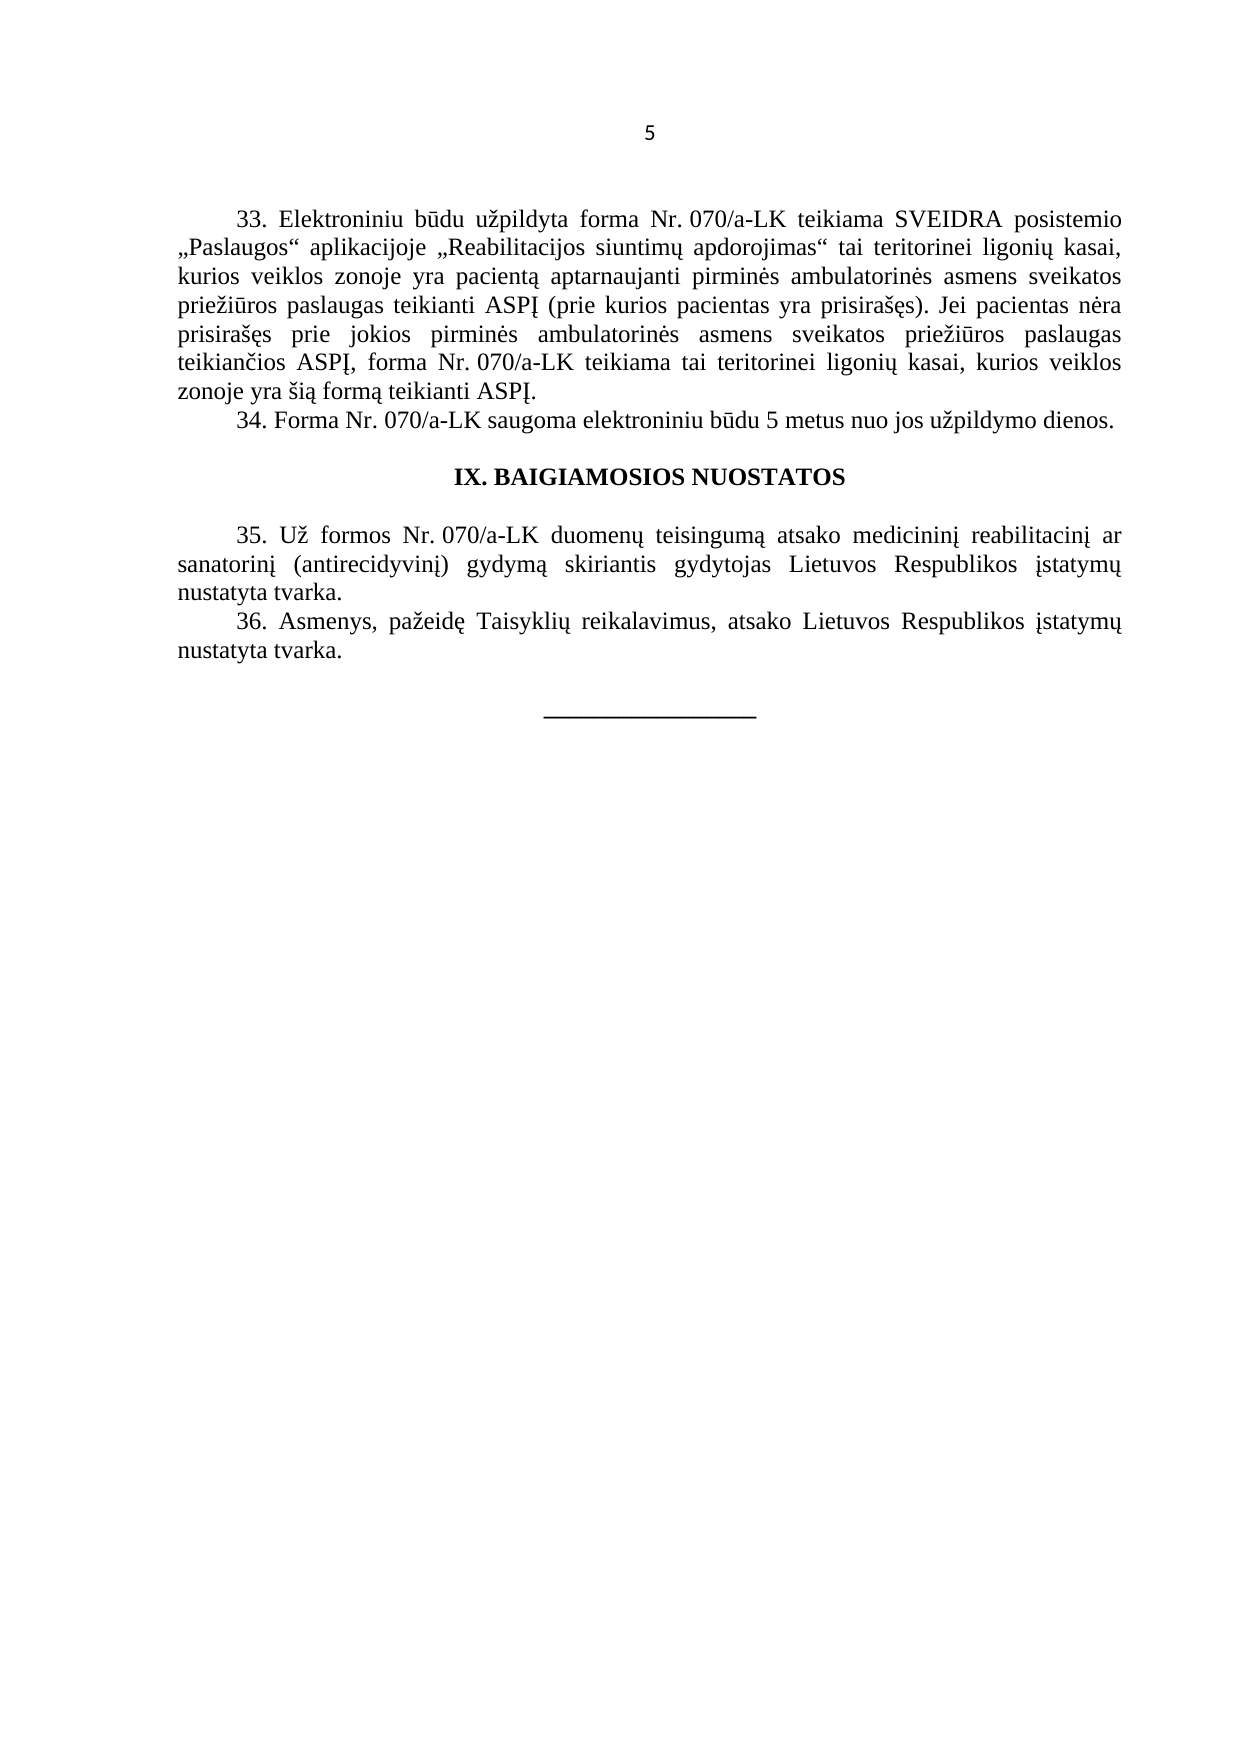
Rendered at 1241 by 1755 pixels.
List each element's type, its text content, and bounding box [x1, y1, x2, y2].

text 35. Už formos Nr. 070/a-LK duomenų teisingumą atsako medicininį reabilitacinį ar sanatorinį (antirecidyvinį) gydymą skiriantis gydytojas Lietuvos Respublikos įstatymų nustatyta tvarka. [177, 520, 1122, 606]
text 33. Elektroniniu būdu užpildyta forma Nr. 070/a-LK teikiama SVEIDRA posistemio „Paslaugos“ aplikacijoje „Reabilitacijos siuntimų apdorojimas“ tai teritorinei ligonių kasai, kurios veiklos zonoje yra pacientą aptarnaujanti pirminės ambulatorinės asmens sveikatos priežiūros paslaugas teikianti ASPĮ (prie kurios pacientas yra prisirašęs). Jei pacientas nėra prisirašęs prie jokios pirminės ambulatorinės asmens sveikatos priežiūros paslaugas teikiančios ASPĮ, forma Nr. 070/a-LK teikiama tai teritorinei ligonių kasai, kurios veiklos zonoje yra šią formą teikianti ASPĮ. [177, 204, 1122, 405]
text 36. Asmenys, pažeidę Taisyklių reikalavimus, atsako Lietuvos Respublikos įstatymų nustatyta tvarka. [177, 606, 1122, 664]
text _________________ [177, 692, 1122, 721]
text 34. Forma Nr. 070/a-LK saugoma elektroniniu būdu 5 metus nuo jos užpildymo dienos. [177, 405, 1122, 434]
text IX. BAIGIAMOSIOS NUOSTATOS [177, 462, 1122, 491]
